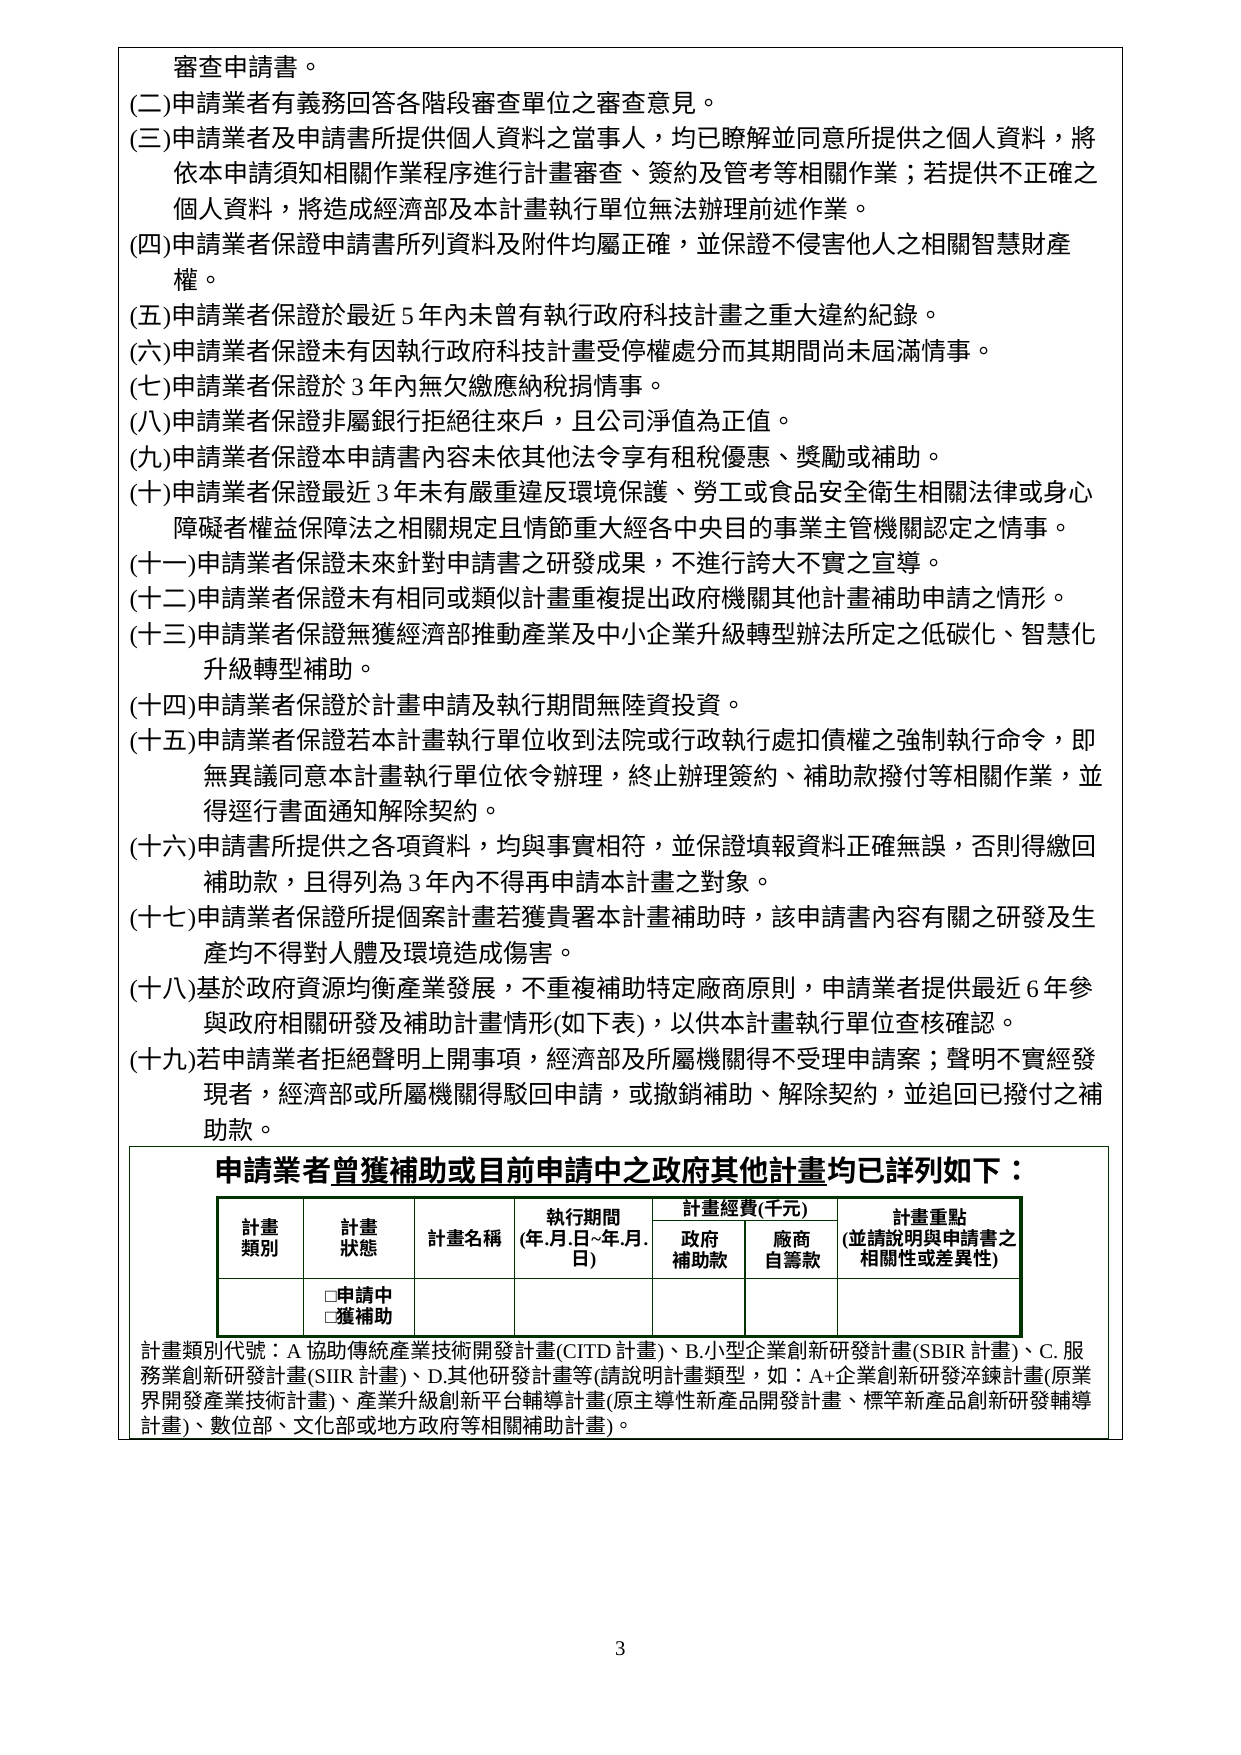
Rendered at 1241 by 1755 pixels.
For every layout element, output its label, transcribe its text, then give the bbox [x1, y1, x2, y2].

table_cell 政府 補助款 [653, 1221, 744, 1278]
table_cell [515, 1279, 652, 1335]
table_cell [838, 1279, 1019, 1335]
table_cell [746, 1279, 837, 1335]
table_header 計畫重點 (並請說明與申請書之相關性或差異性) [838, 1199, 1019, 1278]
table_cell [415, 1279, 514, 1335]
table_header 審查申請書。 (二)申請業者有義務回答各階段審查單位之審查意見。 (三)申請業者及申請書所提供個人資料之當事人，均已瞭解並同意所提供之個人資料，將依本申請須知相關作業程序進行計畫審查、簽約及管考等相關作業；若提供不正確之個人資料，將造成經濟部及本計畫執行單位無法辦理前述作業。 (四)申請業者保證申請書所列資料及附件均屬正確，並保證不侵害他人之相關智慧財產權。 (五)申請業者保證於最近5年內未曾有執行政府科技計畫之重大違約紀錄。 (六)申請業者保證未有因執行政府科技計畫受停權處分而其期間尚未屆滿情事。 (七)申請業者保證於3年內無欠繳應納稅捐情事。 (八)申請業者保證非屬銀行拒絕往來戶，且公司淨值為正值。 (九)申請業者保證本申請書內容未依其他法令享有租稅優惠、獎勵或補助。 (十)申請業者保證最近3年未有嚴重違反環境保護、勞工或食品安全衛生相關法律或身心障礙者權益保障法之相關規定且情節重大經各中央目的事業主管機關認定之情事。 (十一)申請業者保證未來針對申請書之研發成果，不進行誇大不實之宣導。 (十二)申請業者保證未有相同或類似計畫重複提出政府機關其他計畫補助申請之情形。 (十三)申請業者保證無獲經濟部推動產業及中小企業升級轉型辦法所定之低碳化、智慧化升級轉型補助。 (十四)申請業者保證於計畫申請及執行期間無陸資投資。 (十五)申請業者保證若本計畫執行單位收到法院或行政執行處扣債權之強制執行命令，即無異議同意本計畫執行單位依令辦理，終止辦理簽約、補助款撥付等相關作業，並得逕行書面通知解除契約。 (十六)申請書所提供之各項資料，均與事實相符，並保證填報資料正確無誤，否則得繳回補助款，且得列為3年內不得再申請本計畫之對象。 (十七)申請業者保證所提個案計畫若獲貴署本計畫補助時，該申請書內容有關之研發及生產均不得對人體及環境造成傷害。 (十八)基於政府資源均衡產業發展，不重複補助特定廠商原則，申請業者提供最近6年參與政府相關研發及補助計畫情形(如下表)，以供本計畫執行單位查核確認。 (十九)若申請業者拒絕聲明上開事項，經濟部及所屬機關得不受理申請案；聲明不實經發現者，經濟部或所屬機關得駁回申請，或撤銷補助、解除契約，並追回已撥付之補助款。 [119, 48, 1122, 1439]
table_header 計畫經費(千元) [653, 1199, 837, 1220]
table_cell [653, 1279, 744, 1335]
table_header 計畫名稱 [415, 1199, 514, 1278]
table_cell 廠商 自籌款 [746, 1221, 837, 1278]
table_header 申請業者曾獲補助或目前申請中之政府其他計畫均已詳列如下： 計畫類別代號：A協助傳統產業技術開發計畫(CITD計畫)、B.小型企業創新研發計畫(SBIR計畫)、C. 服務業創新研發計畫(SIIR計畫)、D.其他研發計畫等(請說明計畫類型，如：A+企業創新研發淬鍊計畫(原業界開發產業技術計畫)、產業升級創新平台輔導計畫(原主導性新產品開發計畫、標竿新產品創新研發輔導計畫)、數位部、文化部或地方政府等相關補助計畫)。 [130, 1147, 1108, 1438]
table_cell □申請中 □獲補助 [304, 1279, 414, 1335]
table_cell [219, 1279, 303, 1335]
table_header 計畫 狀態 [304, 1199, 414, 1278]
table_header 計畫 類別 [219, 1199, 303, 1278]
table_header 執行期間 (年.月.日~年.月.日) [515, 1199, 652, 1278]
